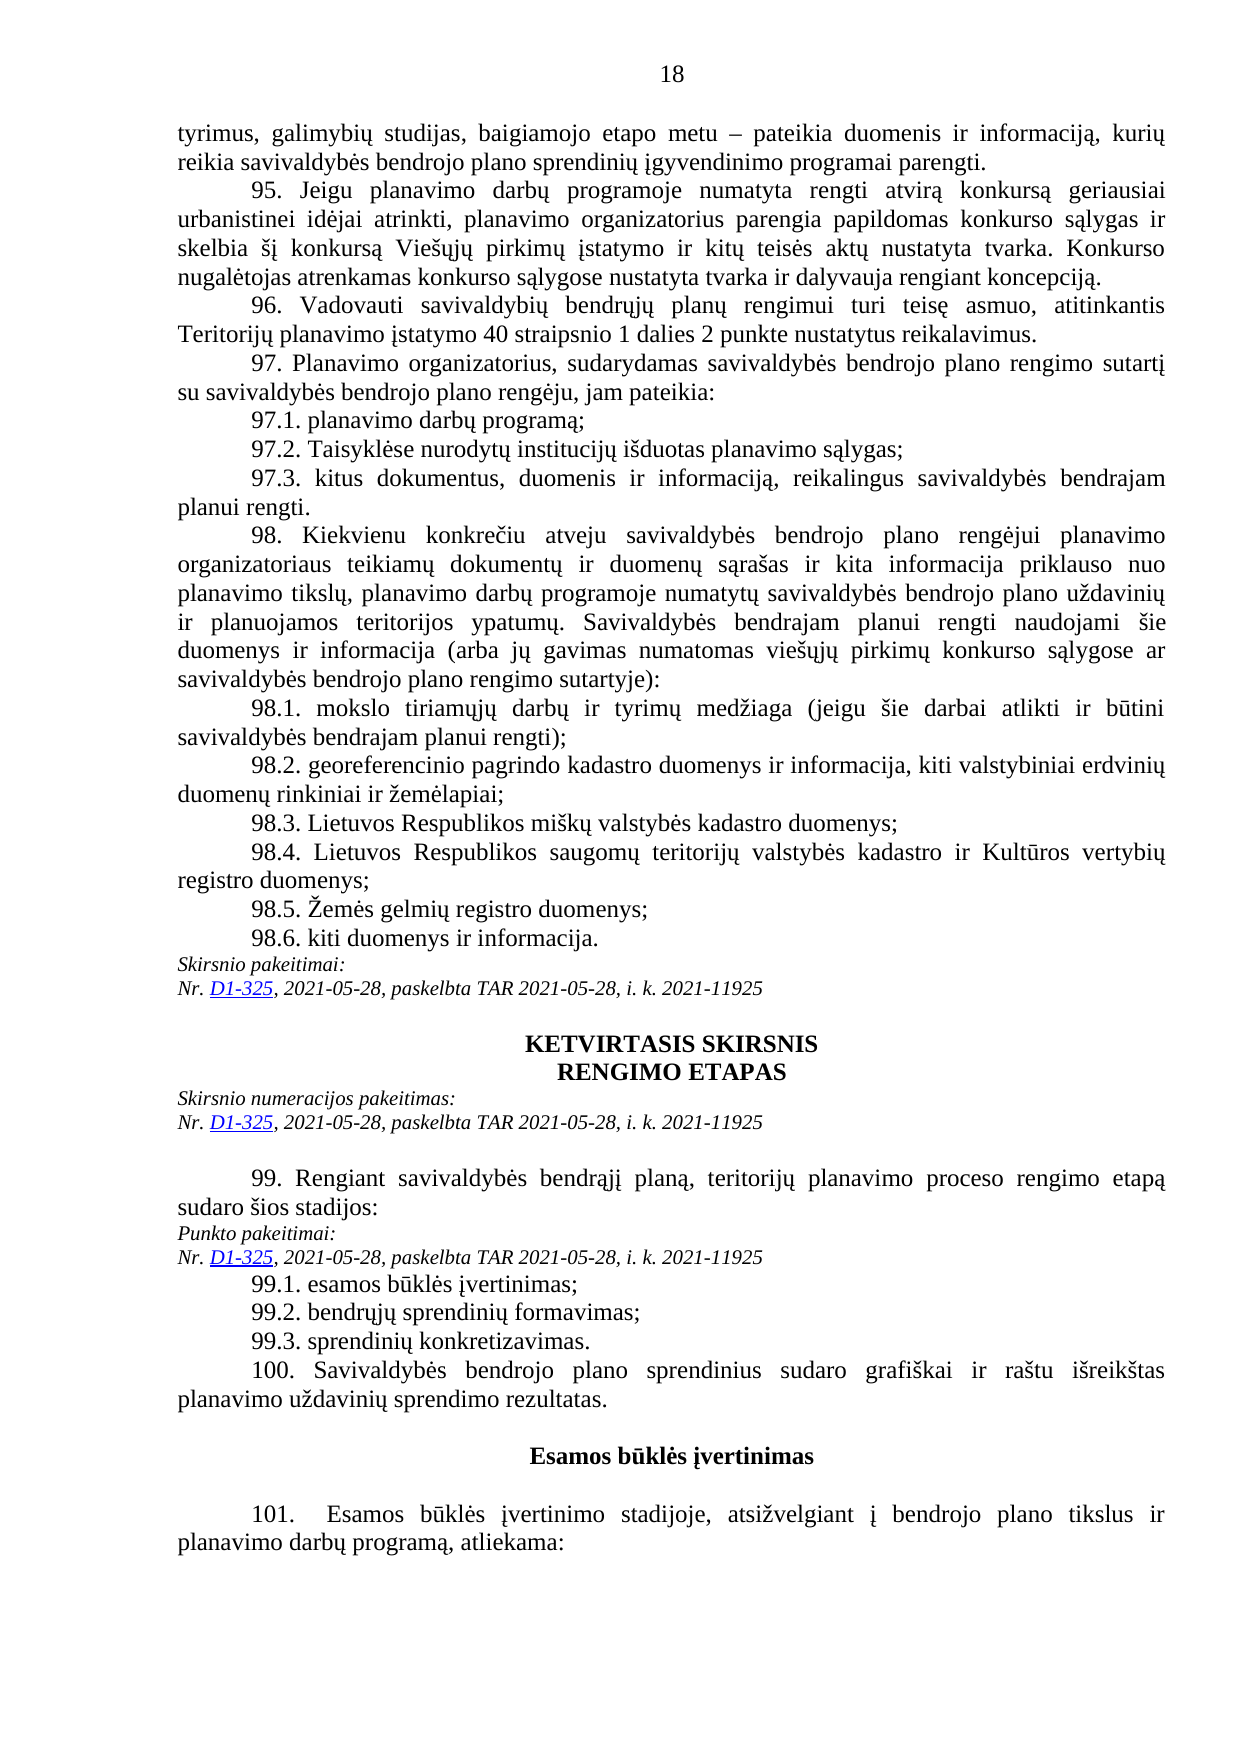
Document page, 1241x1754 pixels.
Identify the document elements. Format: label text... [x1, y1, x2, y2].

text 95. Jeigu planavimo darbų programoje numatyta rengti atvirą konkursą geriausiai urbanistinei idėjai atrinkti, planavimo organizatorius parengia papildomas konkurso sąlygas ir skelbia šį konkursą Viešųjų pirkimų įstatymo ir kitų teisės aktų nustatyta tvarka. Konkurso nugalėtojas atrenkamas konkurso sąlygose nustatyta tvarka ir dalyvauja rengiant koncepciją. [177, 176, 1166, 291]
text 99.3. sprendinių konkretizavimas. [177, 1326, 1166, 1355]
text 98.5. Žemės gelmių registro duomenys; [177, 894, 1166, 923]
text 97.2. Taisyklėse nurodytų institucijų išduotas planavimo sąlygas; [177, 434, 1166, 463]
text 96. Vadovauti savivaldybių bendrųjų planų rengimui turi teisę asmuo, atitinkantis Teritorijų planavimo įstatymo 40 straipsnio 1 dalies 2 punkte nustatytus reikalavimus. [177, 291, 1166, 348]
text KETVIRTASIS SKIRSNIS [177, 1029, 1166, 1057]
text 99.1. esamos būklės įvertinimas; [177, 1269, 1166, 1297]
text tyrimus, galimybių studijas, baigiamojo etapo metu – pateikia duomenis ir informaciją, kurių reikia savivaldybės bendrojo plano sprendinių įgyvendinimo programai parengti. [177, 118, 1166, 176]
text 98.6. kiti duomenys ir informacija. [177, 923, 1166, 952]
text Nr. D1-325, 2021-05-28, paskelbta TAR 2021-05-28, i. k. 2021-11925 [177, 976, 1166, 1000]
text 99.2. bendrųjų sprendinių formavimas; [177, 1297, 1166, 1326]
text 98.2. georeferencinio pagrindo kadastro duomenys ir informacija, kiti valstybiniai erdvinių duomenų rinkiniai ir žemėlapiai; [177, 751, 1166, 808]
text 98.1. mokslo tiriamųjų darbų ir tyrimų medžiaga (jeigu šie darbai atlikti ir būtini savivaldybės bendrajam planui rengti); [177, 693, 1166, 751]
text 98.4. Lietuvos Respublikos saugomų teritorijų valstybės kadastro ir Kultūros vertybių registro duomenys; [177, 837, 1166, 894]
text RENGIMO ETAPAS [177, 1057, 1166, 1086]
text 101. Esamos būklės įvertinimo stadijoje, atsižvelgiant į bendrojo plano tikslus ir planavimo darbų programą, atliekama: [177, 1499, 1166, 1556]
text Skirsnio pakeitimai: [177, 952, 1166, 976]
text Nr. D1-325, 2021-05-28, paskelbta TAR 2021-05-28, i. k. 2021-11925 [177, 1110, 1166, 1134]
text 99. Rengiant savivaldybės bendrąjį planą, teritorijų planavimo proceso rengimo etapą sudaro šios stadijos: [177, 1163, 1166, 1221]
text 98. Kiekvienu konkrečiu atveju savivaldybės bendrojo plano rengėjui planavimo organizatoriaus teikiamų dokumentų ir duomenų sąrašas ir kita informacija priklauso nuo planavimo tikslų, planavimo darbų programoje numatytų savivaldybės bendrojo plano uždavinių ir planuojamos teritorijos ypatumų. Savivaldybės bendrajam planui rengti naudojami šie duomenys ir informacija (arba jų gavimas numatomas viešųjų pirkimų konkurso sąlygose ar savivaldybės bendrojo plano rengimo sutartyje): [177, 521, 1166, 693]
text Punkto pakeitimai: [177, 1221, 1166, 1245]
text Esamos būklės įvertinimas [177, 1441, 1166, 1470]
text Skirsnio numeracijos pakeitimas: [177, 1086, 1166, 1110]
text 97.1. planavimo darbų programą; [177, 406, 1166, 434]
text 97. Planavimo organizatorius, sudarydamas savivaldybės bendrojo plano rengimo sutartį su savivaldybės bendrojo plano rengėju, jam pateikia: [177, 348, 1166, 406]
text 97.3. kitus dokumentus, duomenis ir informaciją, reikalingus savivaldybės bendrajam planui rengti. [177, 463, 1166, 521]
text Nr. D1-325, 2021-05-28, paskelbta TAR 2021-05-28, i. k. 2021-11925 [177, 1245, 1166, 1269]
text 98.3. Lietuvos Respublikos miškų valstybės kadastro duomenys; [177, 808, 1166, 837]
text 100. Savivaldybės bendrojo plano sprendinius sudaro grafiškai ir raštu išreikštas planavimo uždavinių sprendimo rezultatas. [177, 1355, 1166, 1412]
